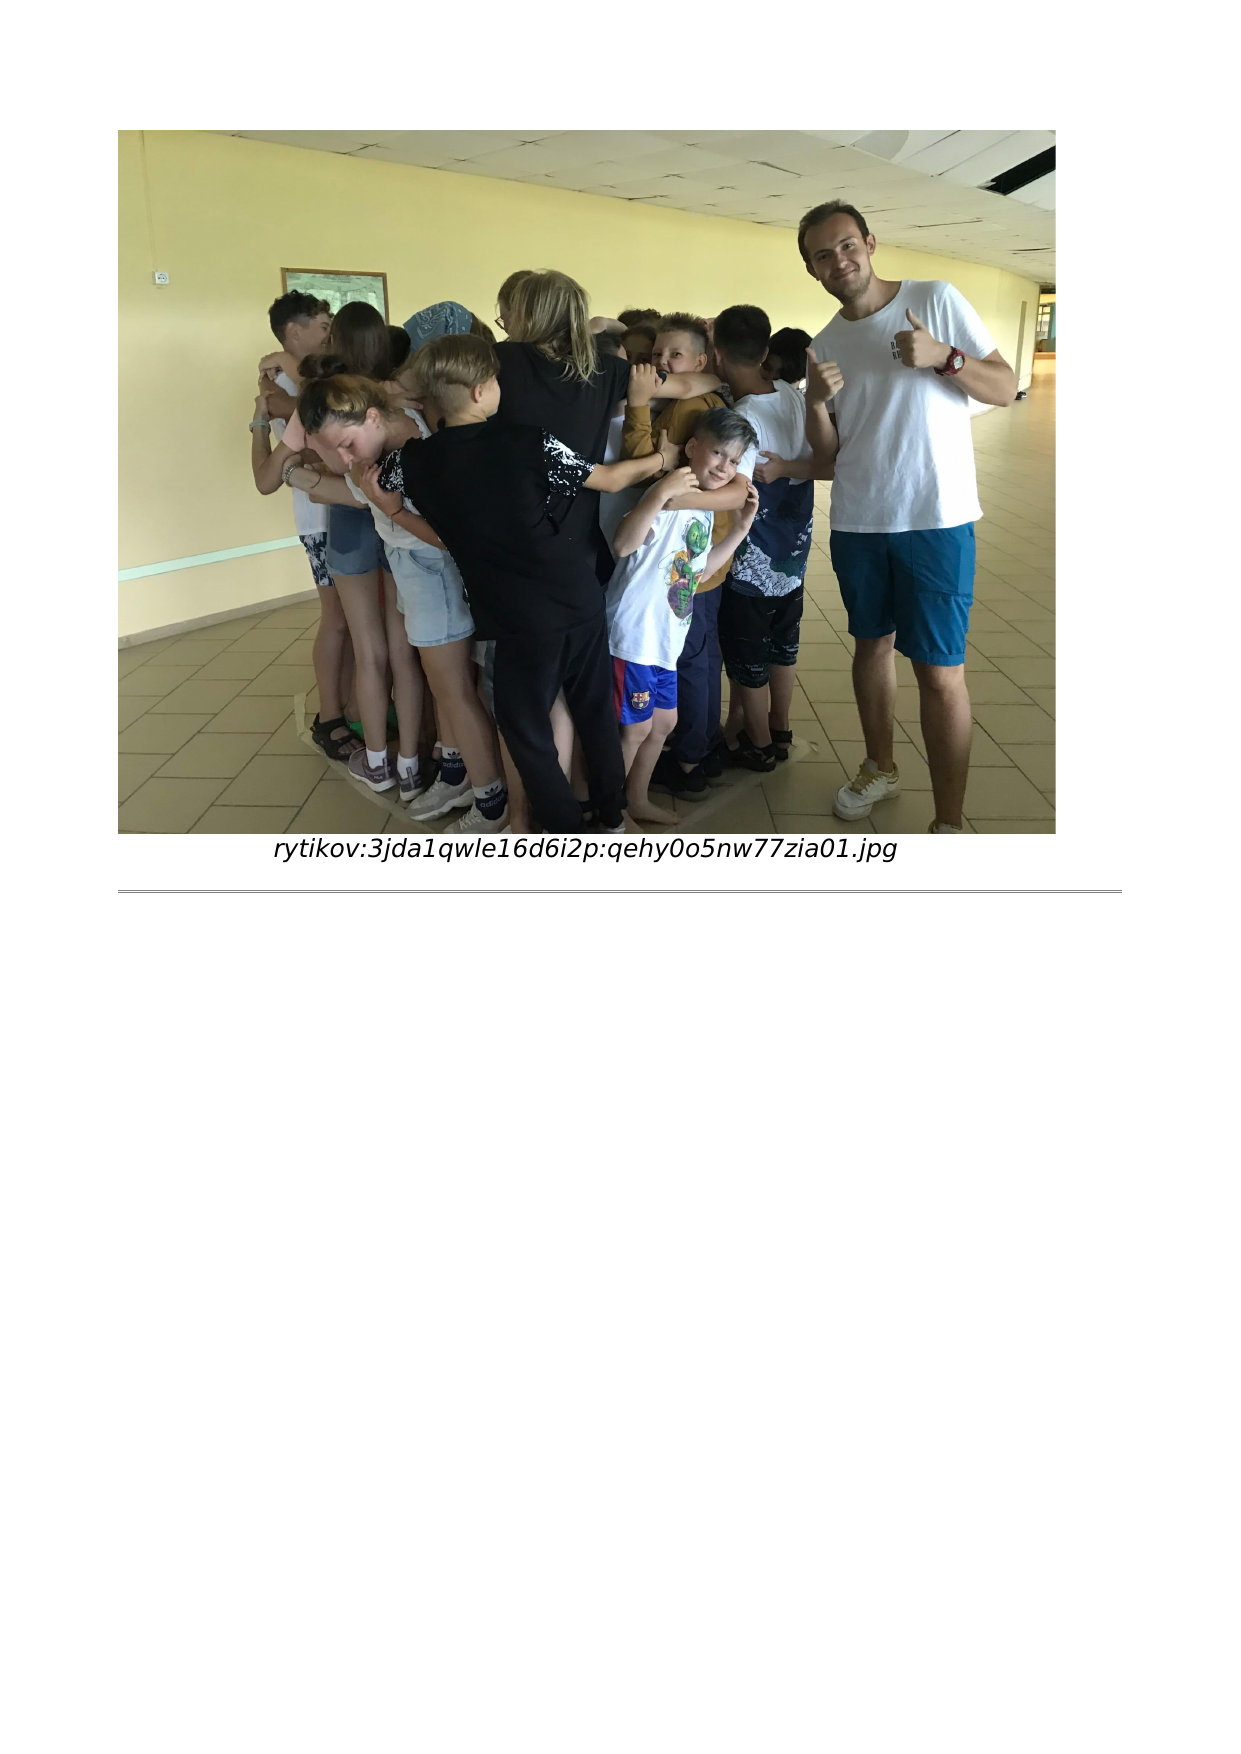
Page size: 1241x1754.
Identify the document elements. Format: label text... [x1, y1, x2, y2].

text rytikov:3jda1qwle16d6i2p:qehy0o5nw77zia01.jpg [118, 834, 1056, 863]
picture [118, 130, 1056, 834]
